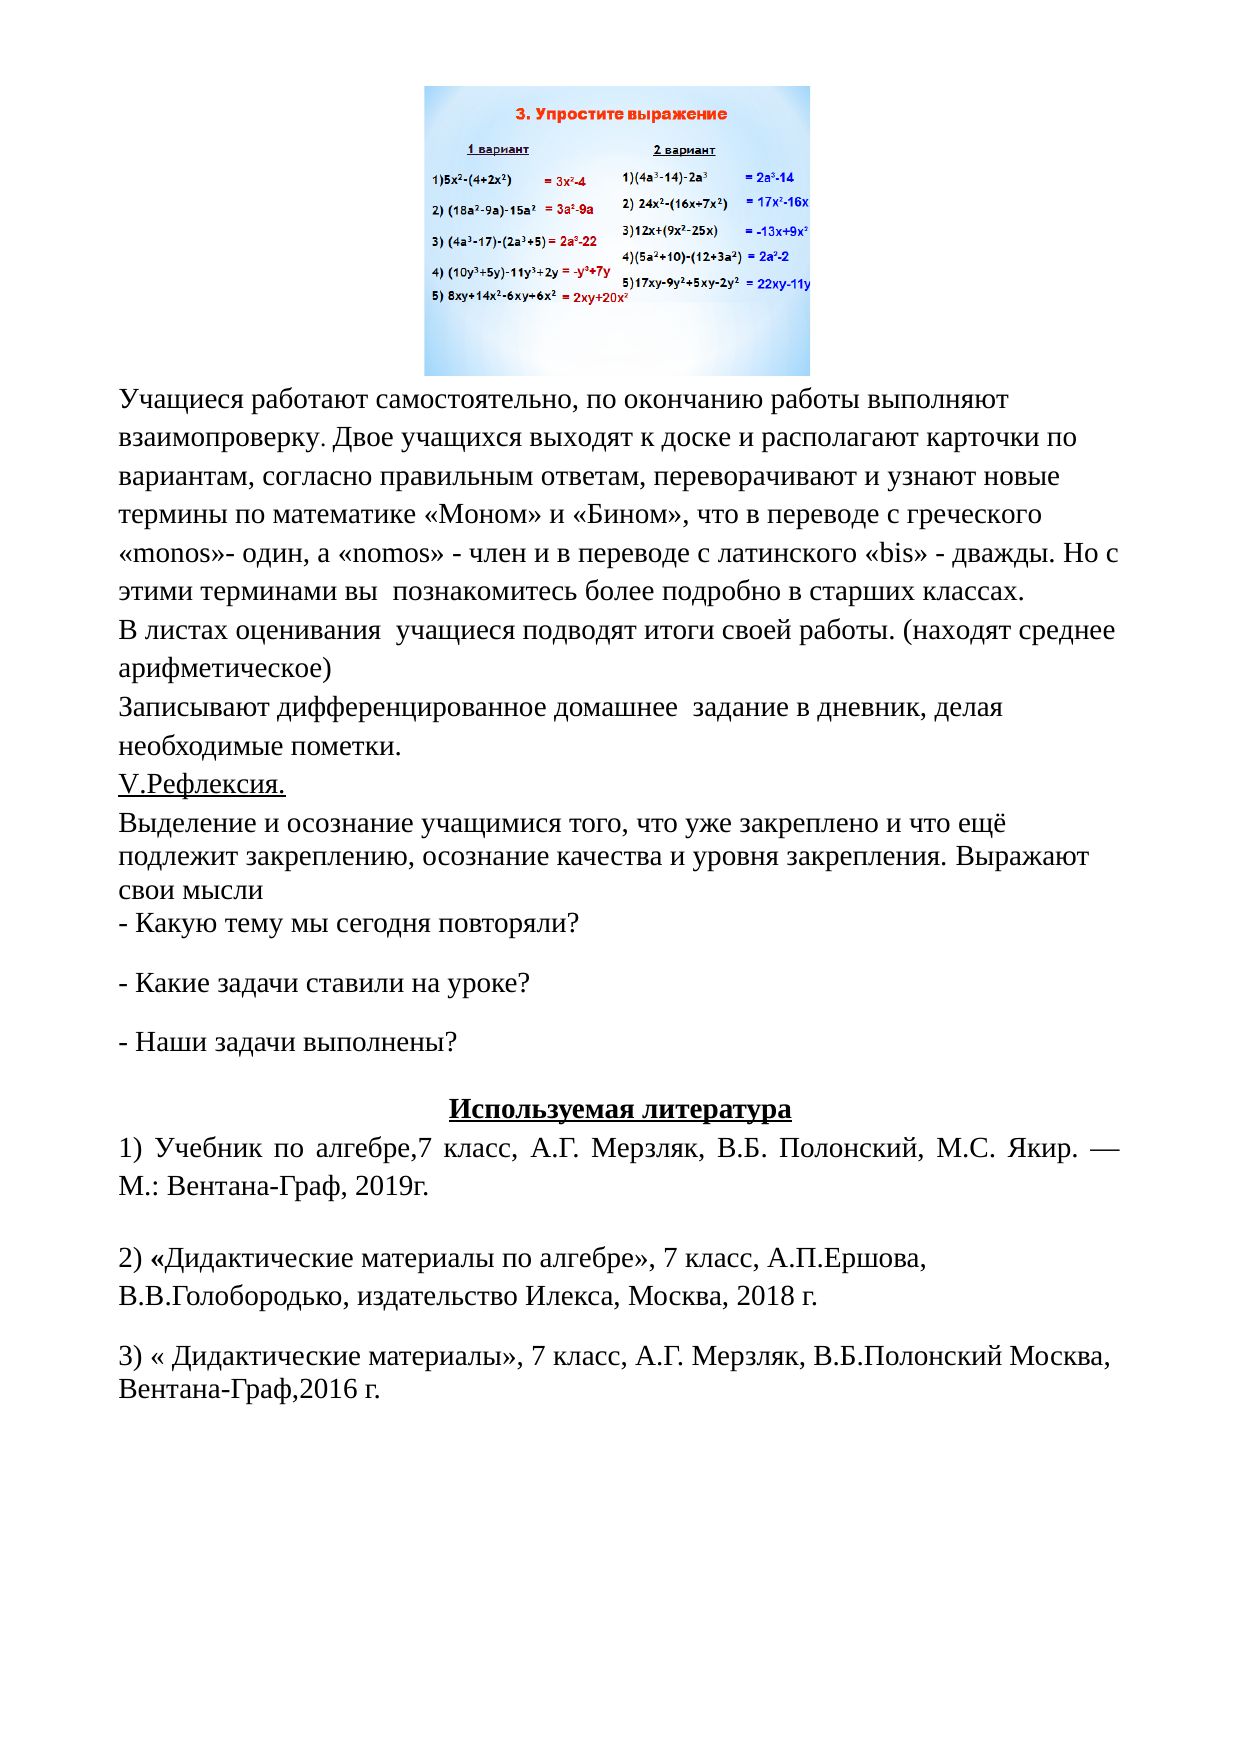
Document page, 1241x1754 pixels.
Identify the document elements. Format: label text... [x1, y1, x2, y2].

text - Наши задачи выполнены? [118, 1024, 1122, 1058]
text Используемая литература [118, 1091, 1122, 1125]
text Записывают дифференцированное домашнее задание в дневник, делая необходимые пометки. [118, 689, 1122, 761]
text Учащиеся работают самостоятельно, по окончанию работы выполняют взаимопроверку. Двое учащихся выходят к доске и располагают карточки по вариантам, согласно правильным ответам, переворачивают и узнают новые термины по математике «Моном» и «Бином», что в переводе с греческого «monos»- один, а «nomos» - член и в переводе с латинского «bis» - дважды. Но с этими терминами вы познакомитесь более подробно в старших классах. [118, 381, 1122, 607]
text 2) «Дидактические материалы по алгебре», 7 класс, А.П.Ершова, В.В.Голобородько, издательство Илекса, Москва, 2018 г. [118, 1240, 1122, 1312]
text В листах оценивания учащиеся подводят итоги своей работы. (находят среднее арифметическое) [118, 612, 1122, 684]
text V.Рефлексия. [118, 766, 1122, 800]
text - Какие задачи ставили на уроке? [118, 965, 1122, 998]
text 3) « Дидактические материалы», 7 класс, А.Г. Мерзляк, В.Б.Полонский Москва, Вентана-Граф,2016 г. [118, 1338, 1122, 1405]
text Выделение и осознание учащимися того, что уже закреплено и что ещё подлежит закреплению, осознание качества и уровня закрепления. Выражают свои мысли [118, 805, 1122, 905]
text 1) Учебник по алгебре,7 класс, А.Г. Мерзляк, В.Б. Полонский, М.С. Якир. — М.: Вентана-Граф, 2019г. [118, 1130, 1120, 1202]
text - Какую тему мы сегодня повторяли? [118, 905, 1122, 939]
